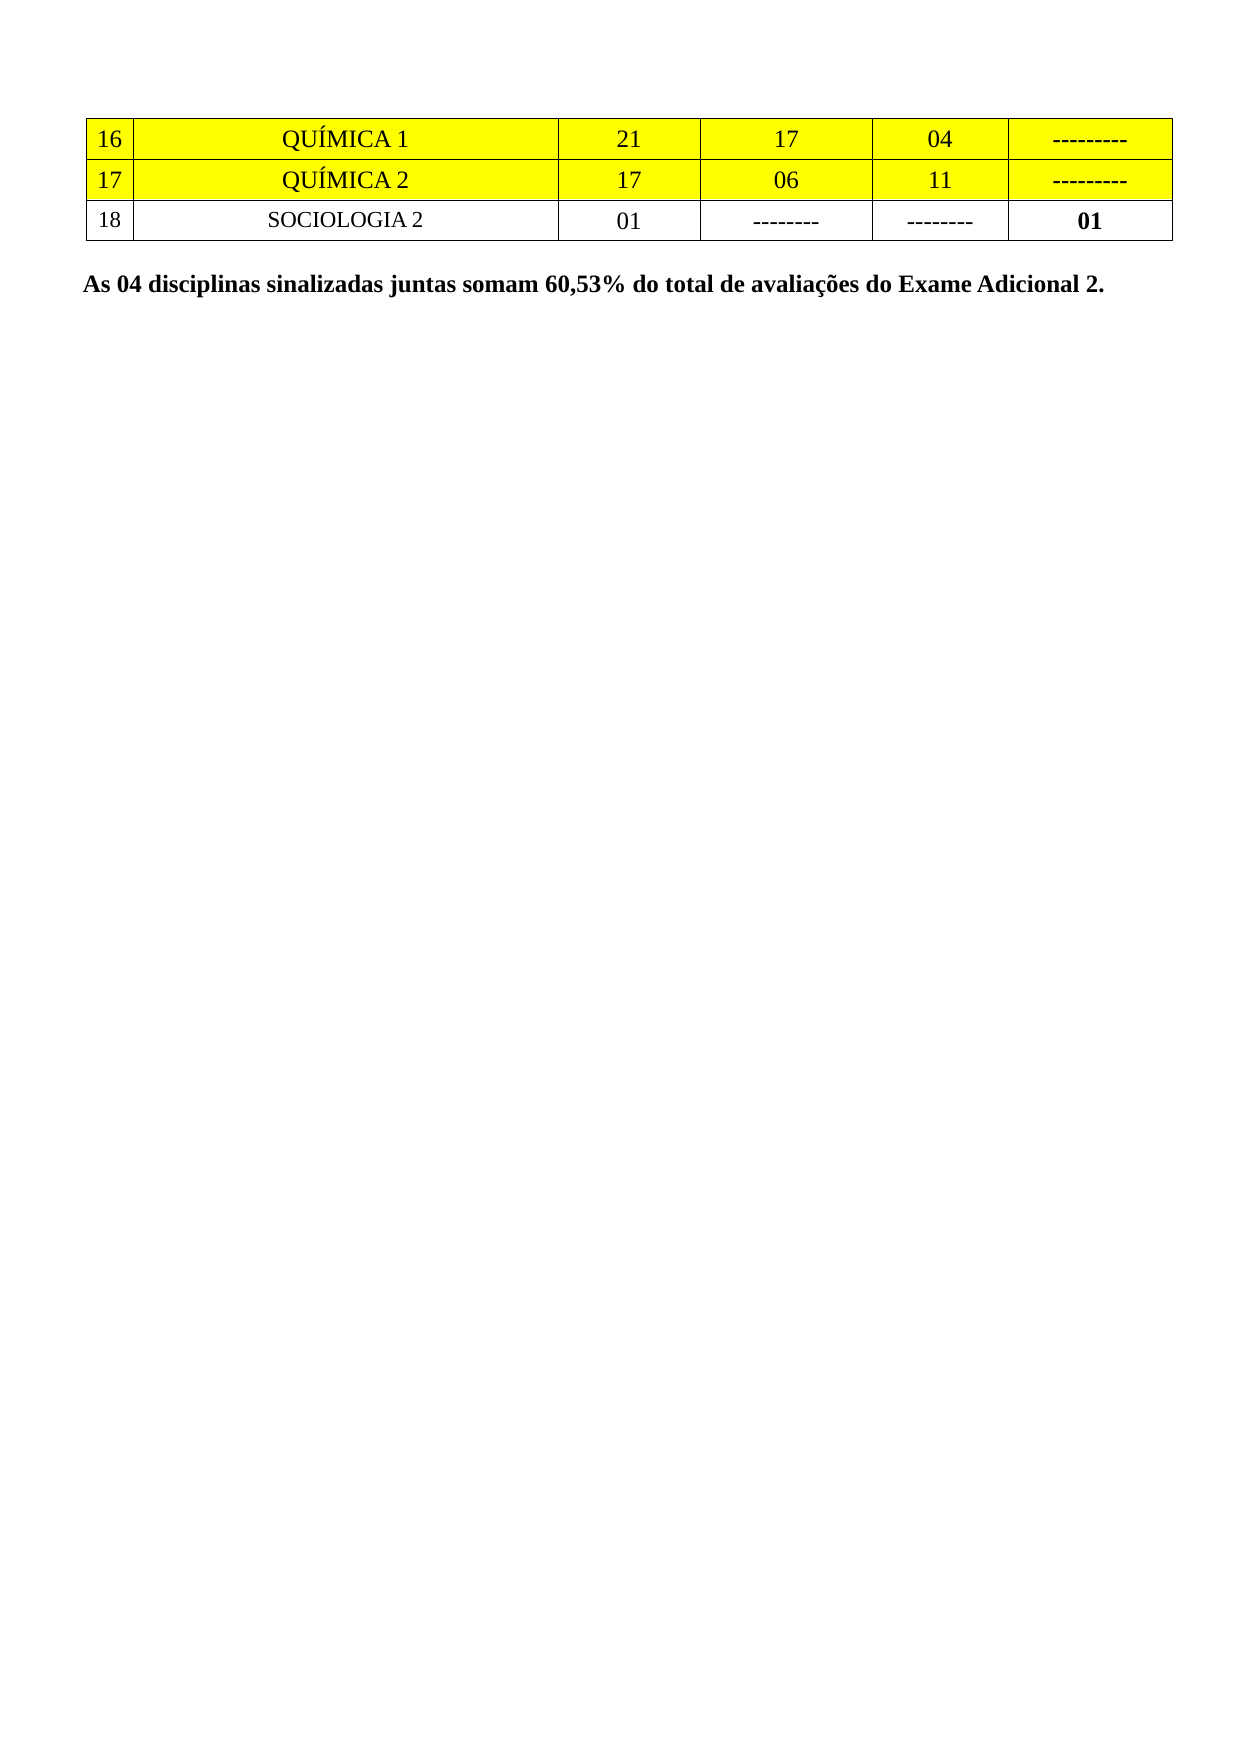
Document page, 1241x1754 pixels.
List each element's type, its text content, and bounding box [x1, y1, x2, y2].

table_cell SOCIOLOGIA 2 [134, 201, 558, 240]
table_cell 04 [873, 119, 1008, 159]
table_cell QUÍMICA 2 [134, 160, 558, 199]
table_cell 17 [701, 119, 872, 159]
table_cell 01 [1009, 201, 1172, 240]
table_cell 18 [87, 201, 133, 240]
table_cell 16 [87, 119, 133, 159]
table_cell QUÍMICA 1 [134, 119, 558, 159]
table_cell 01 [559, 201, 700, 240]
table_cell --------- [1009, 160, 1172, 199]
table_cell --------- [1009, 119, 1172, 159]
text As 04 disciplinas sinalizadas juntas somam 60,53% do total de avaliações do Exame Adicional 2. [83, 269, 1123, 298]
table_cell 11 [873, 160, 1008, 199]
table_cell 17 [87, 160, 133, 199]
table_cell 17 [559, 160, 700, 199]
table_cell 06 [701, 160, 872, 199]
table_cell -------- [701, 201, 872, 240]
table_cell 21 [559, 119, 700, 159]
table_cell -------- [873, 201, 1008, 240]
